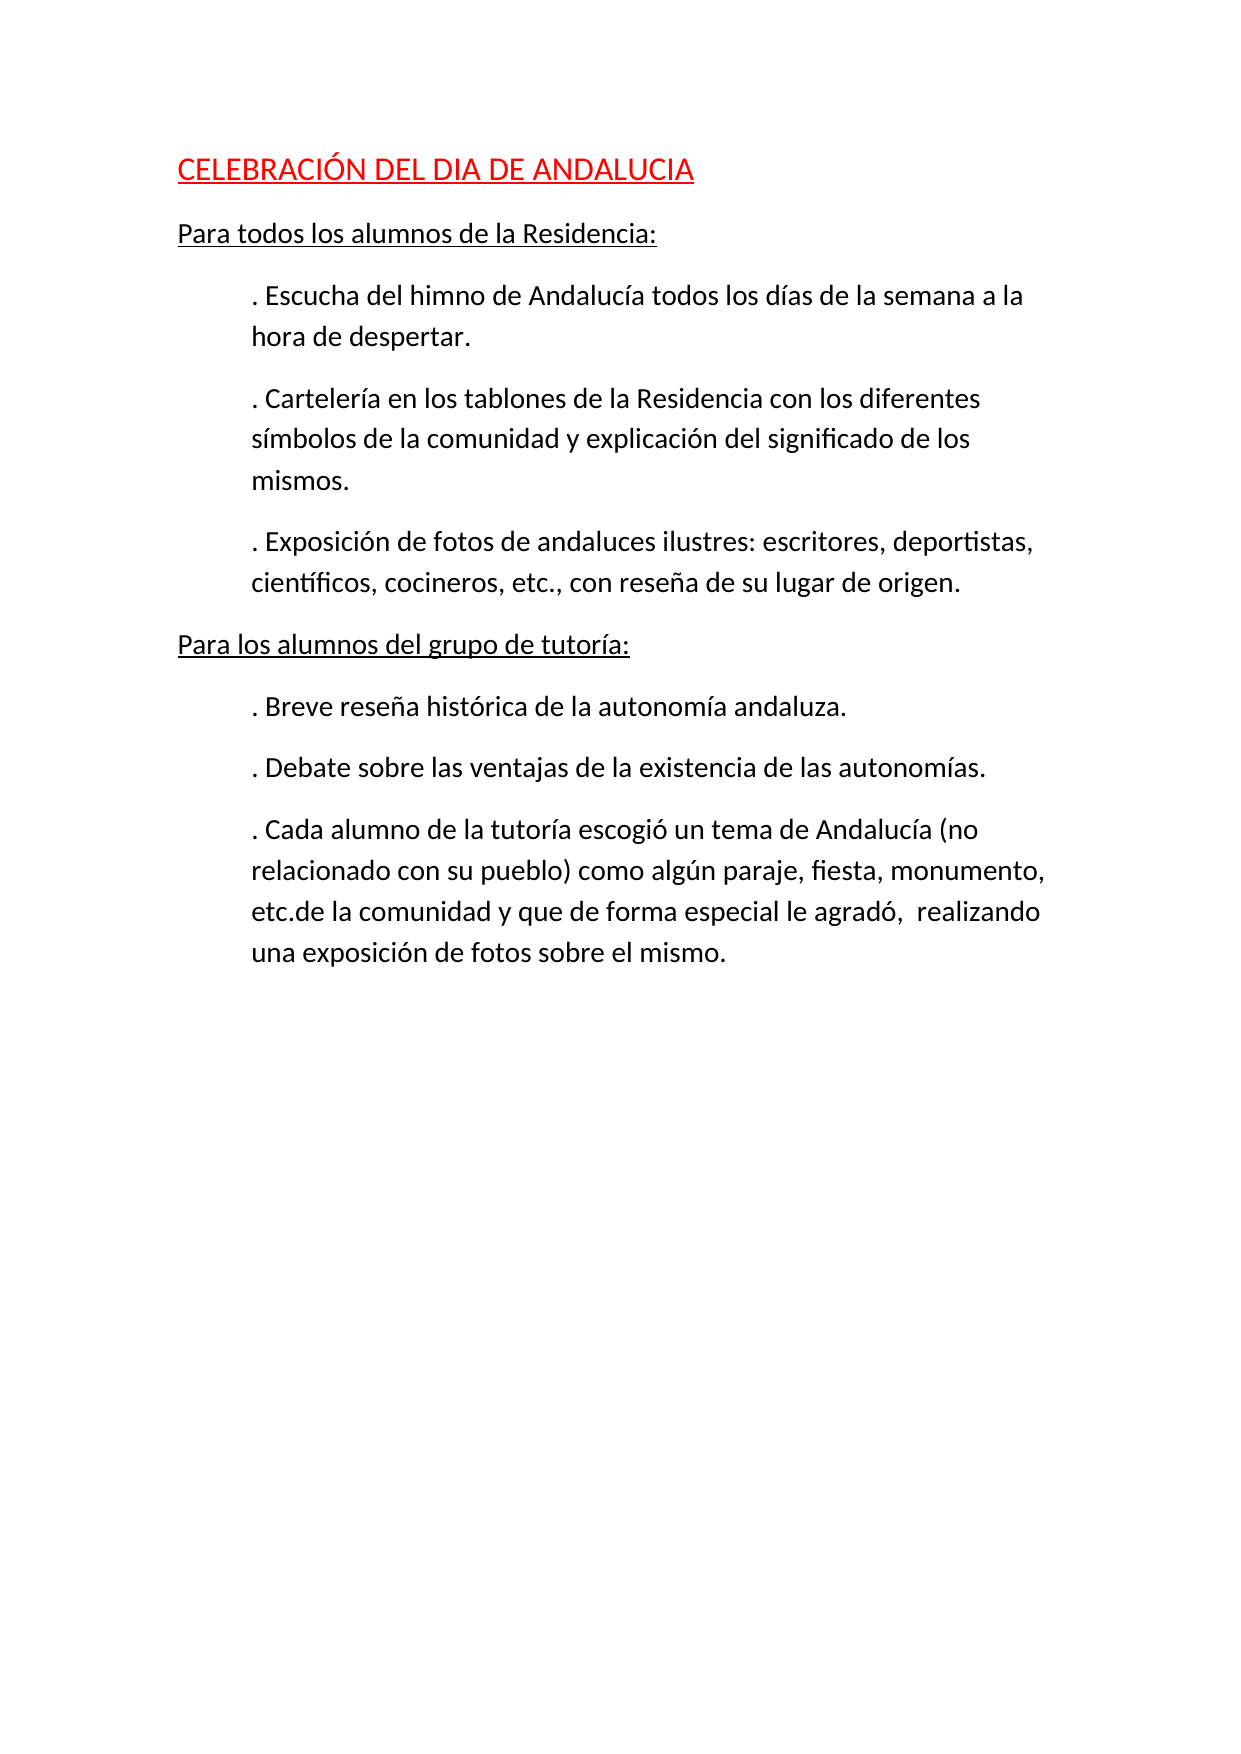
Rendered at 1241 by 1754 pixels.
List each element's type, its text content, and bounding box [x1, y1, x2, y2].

text . Breve reseña histórica de la autonomía andaluza. [177, 688, 1063, 723]
text . Cada alumno de la tutoría escogió un tema de Andalucía (no relacionado con su pueblo) como algún paraje, fiesta, monumento, etc.de la comunidad y que de forma especial le agradó, realizando una exposición de fotos sobre el mismo. [177, 811, 1063, 970]
text Para los alumnos del grupo de tutoría: [177, 626, 1063, 662]
text . Debate sobre las ventajas de la existencia de las autonomías. [177, 749, 1063, 785]
text . Exposición de fotos de andaluces ilustres: escritores, deportistas, científicos, cocineros, etc., con reseña de su lugar de origen. [177, 523, 1063, 600]
text CELEBRACIÓN DEL DIA DE ANDALUCIA [177, 148, 1063, 188]
text . Cartelería en los tablones de la Residencia con los diferentes símbolos de la comunidad y explicación del significado de los mismos. [177, 380, 1063, 497]
text . Escucha del himno de Andalucía todos los días de la semana a la hora de despertar. [177, 277, 1063, 353]
text Para todos los alumnos de la Residencia: [177, 215, 1063, 251]
